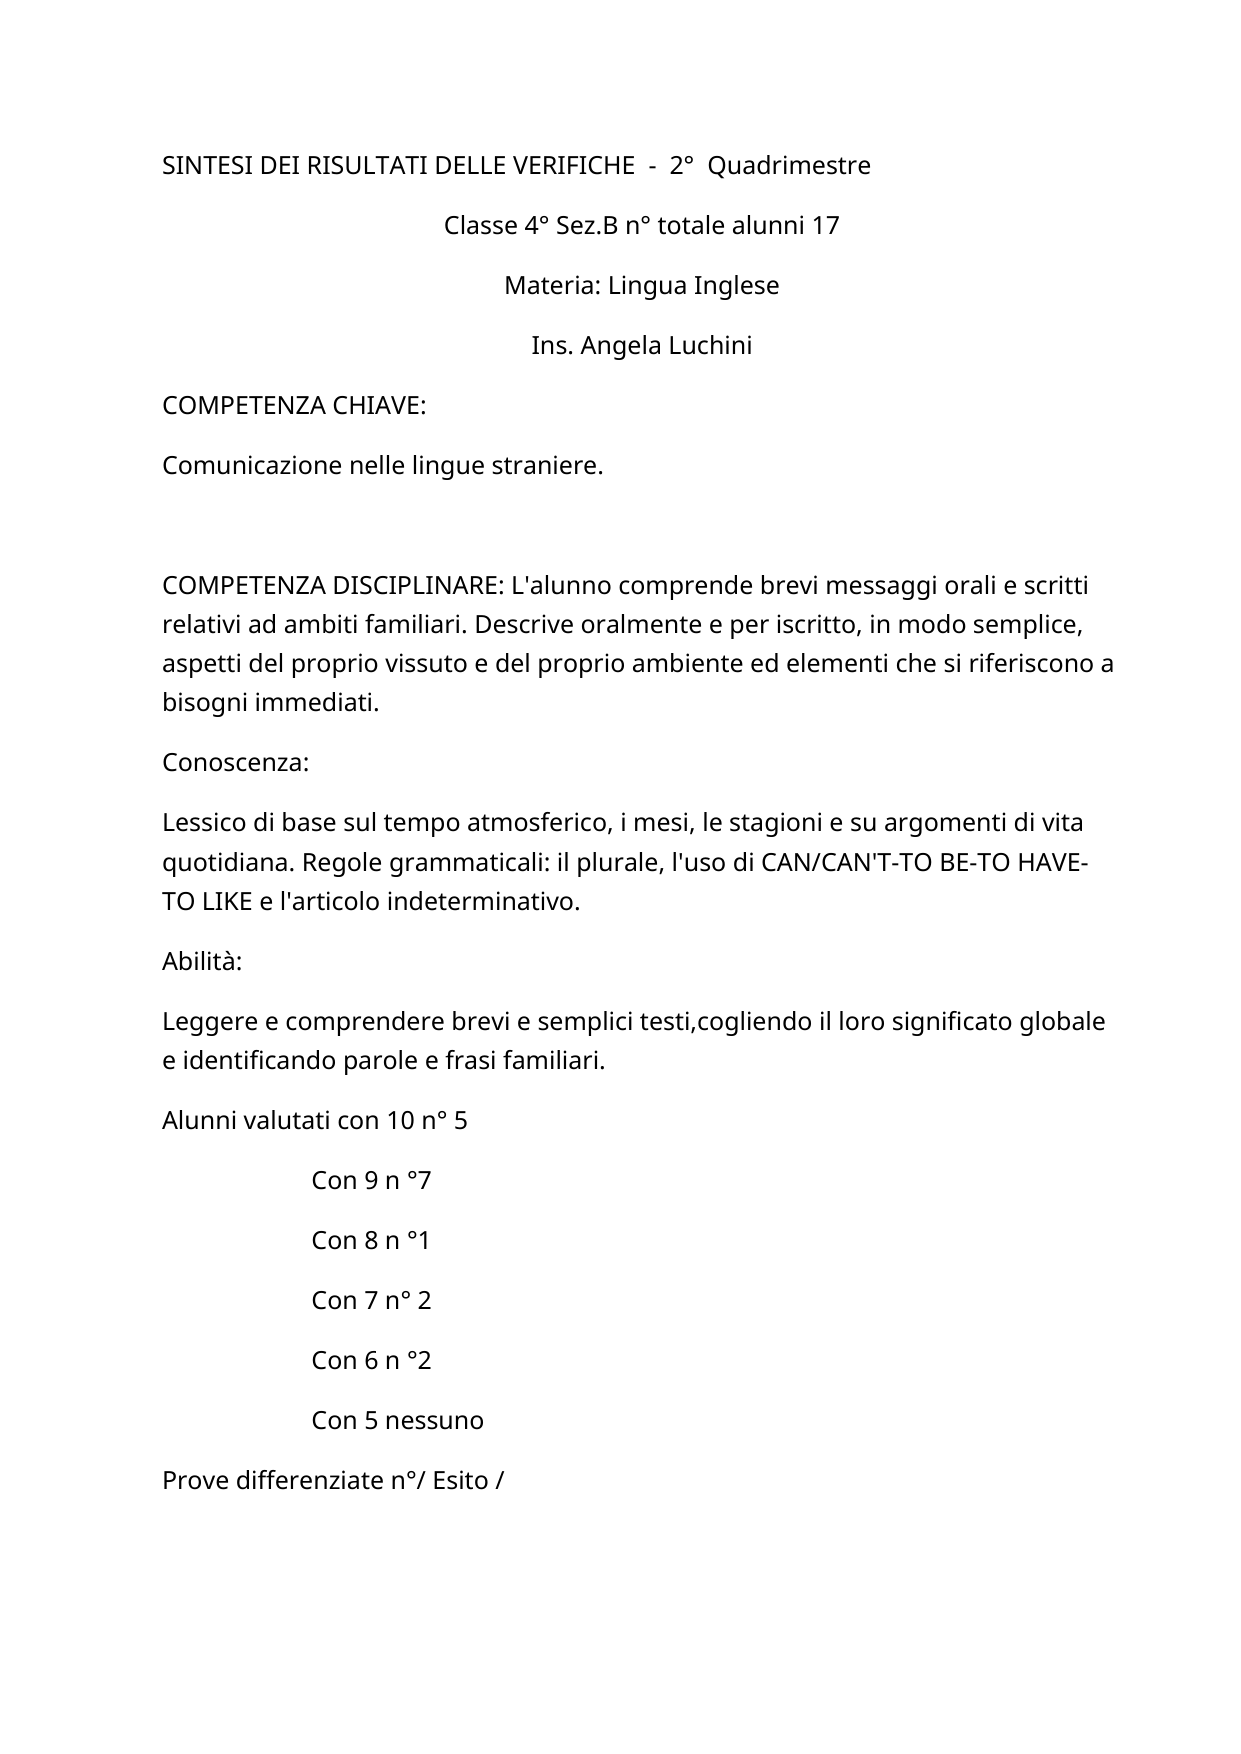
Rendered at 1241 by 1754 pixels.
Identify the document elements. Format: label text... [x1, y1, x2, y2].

text Con 9 n °7 [162, 1163, 1122, 1197]
text Con 7 n° 2 [162, 1283, 1122, 1317]
text Lessico di base sul tempo atmosferico, i mesi, le stagioni e su argomenti di vita quotidiana. Regole grammaticali: il plurale, l'uso di CAN/CAN'T-TO BE-TO HAVE-TO LIKE e l'articolo indeterminativo. [162, 805, 1122, 917]
text Con 6 n °2 [162, 1343, 1122, 1377]
text Prove differenziate n°/ Esito / [162, 1463, 1122, 1497]
text Classe 4° Sez.B n° totale alunni 17 [162, 208, 1122, 242]
text SINTESI DEI RISULTATI DELLE VERIFICHE - 2° Quadrimestre [162, 148, 1122, 182]
text Materia: Lingua Inglese [162, 268, 1122, 302]
text COMPETENZA DISCIPLINARE: L'alunno comprende brevi messaggi orali e scritti relativi ad ambiti familiari. Descrive oralmente e per iscritto, in modo semplice, aspetti del proprio vissuto e del proprio ambiente ed elementi che si riferiscono a bisogni immediati. [162, 568, 1122, 719]
text Con 5 nessuno [162, 1403, 1122, 1437]
text Conoscenza: [162, 745, 1122, 779]
text Con 8 n °1 [162, 1223, 1122, 1257]
text Abilità: [162, 943, 1122, 977]
text Alunni valutati con 10 n° 5 [162, 1103, 1122, 1137]
text COMPETENZA CHIAVE: [162, 388, 1122, 422]
text Comunicazione nelle lingue straniere. [162, 448, 1122, 482]
text Ins. Angela Luchini [162, 328, 1122, 362]
text Leggere e comprendere brevi e semplici testi,cogliendo il loro significato globale e identificando parole e frasi familiari. [162, 1003, 1122, 1077]
